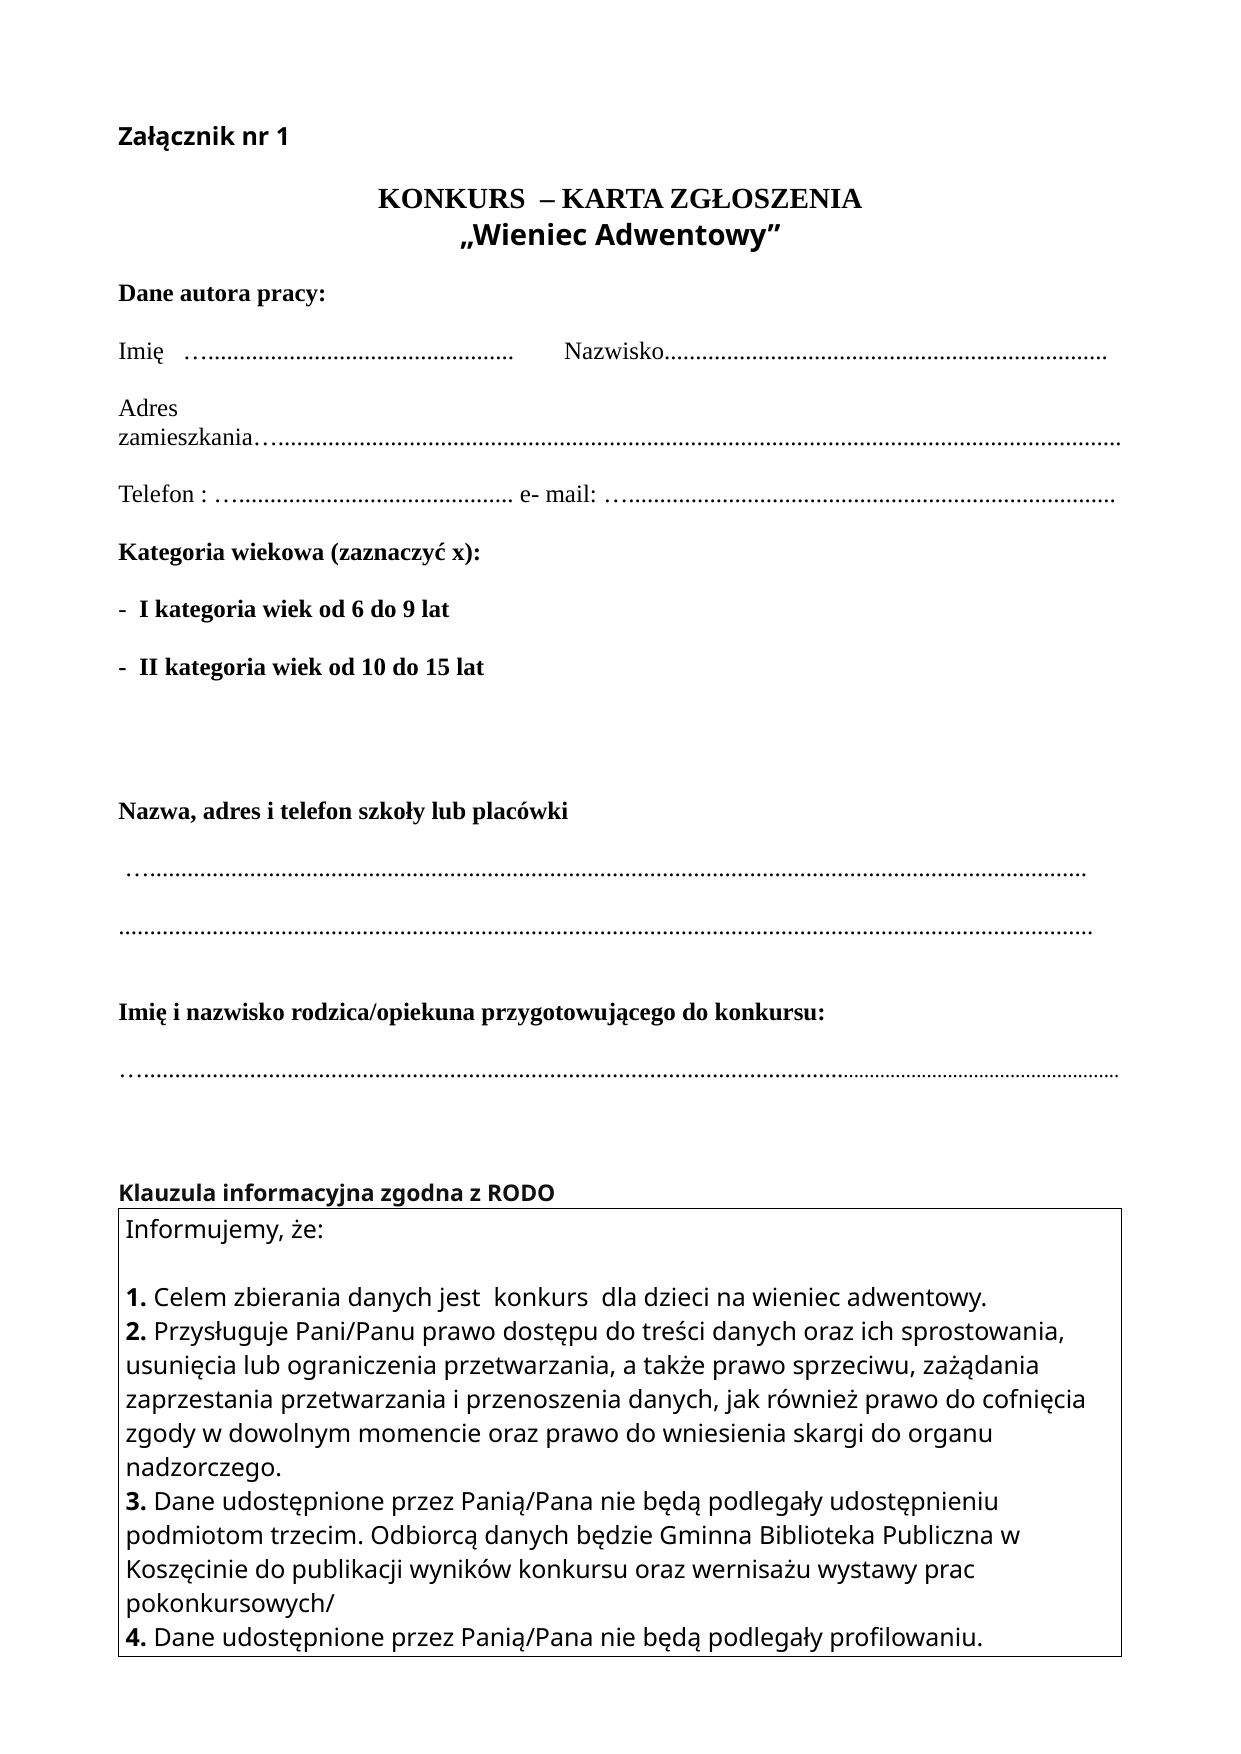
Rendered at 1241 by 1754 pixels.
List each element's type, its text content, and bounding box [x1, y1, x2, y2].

text Nazwa, adres i telefon szkoły lub placówki [118, 796, 1122, 824]
text Klauzula informacyjna zgodna z RODO [118, 1177, 1122, 1208]
text 1. Celem zbierania danych jest konkurs dla dzieci na wieniec adwentowy. [119, 1276, 1121, 1310]
text 3. Dane udostępnione przez Panią/Pana nie będą podlegały udostępnieniu podmiotom trzecim. Odbiorcą danych będzie Gminna Biblioteka Publiczna w Koszęcinie do publikacji wyników konkursu oraz wernisażu wystawy prac pokonkursowych/ [119, 1481, 1121, 1617]
text ............................................................................................................................................................ [118, 911, 1122, 939]
text Kategoria wiekowa (zaznaczyć x): [118, 537, 1122, 566]
text Adres zamieszkania…....................................................................................................................................... [118, 393, 1122, 451]
text - II kategoria wiek od 10 do 15 lat [118, 652, 1122, 681]
text Telefon : …............................................ e- mail: ….............................................................................. [118, 479, 1122, 508]
text …...................................................................................................................................................... [118, 853, 1122, 882]
text „Wieniec Adwentowy” [118, 214, 1122, 254]
text Dane autora pracy: [118, 278, 1122, 307]
text - I kategoria wiek od 6 do 9 lat [118, 594, 1122, 623]
text …..................................................................................................................................................................... [118, 1054, 1122, 1083]
text Imię i nazwisko rodzica/opiekuna przygotowującego do konkursu: [118, 997, 1122, 1026]
text 4. Dane udostępnione przez Panią/Pana nie będą podlegały profilowaniu. [119, 1617, 1121, 1656]
text Załącznik nr 1 [118, 118, 1122, 152]
text Informujemy, że: [119, 1209, 1121, 1245]
text Imię …................................................. Nazwisko....................................................................... [118, 336, 1122, 364]
text 2. Przysługuje Pani/Panu prawo dostępu do treści danych oraz ich sprostowania, usunięcia lub ograniczenia przetwarzania, a także prawo sprzeciwu, zażądania zaprzestania przetwarzania i przenoszenia danych, jak również prawo do cofnięcia zgody w dowolnym momencie oraz prawo do wniesienia skargi do organu nadzorczego. [119, 1310, 1121, 1481]
text KONKURS – KARTA ZGŁOSZENIA [118, 181, 1122, 214]
